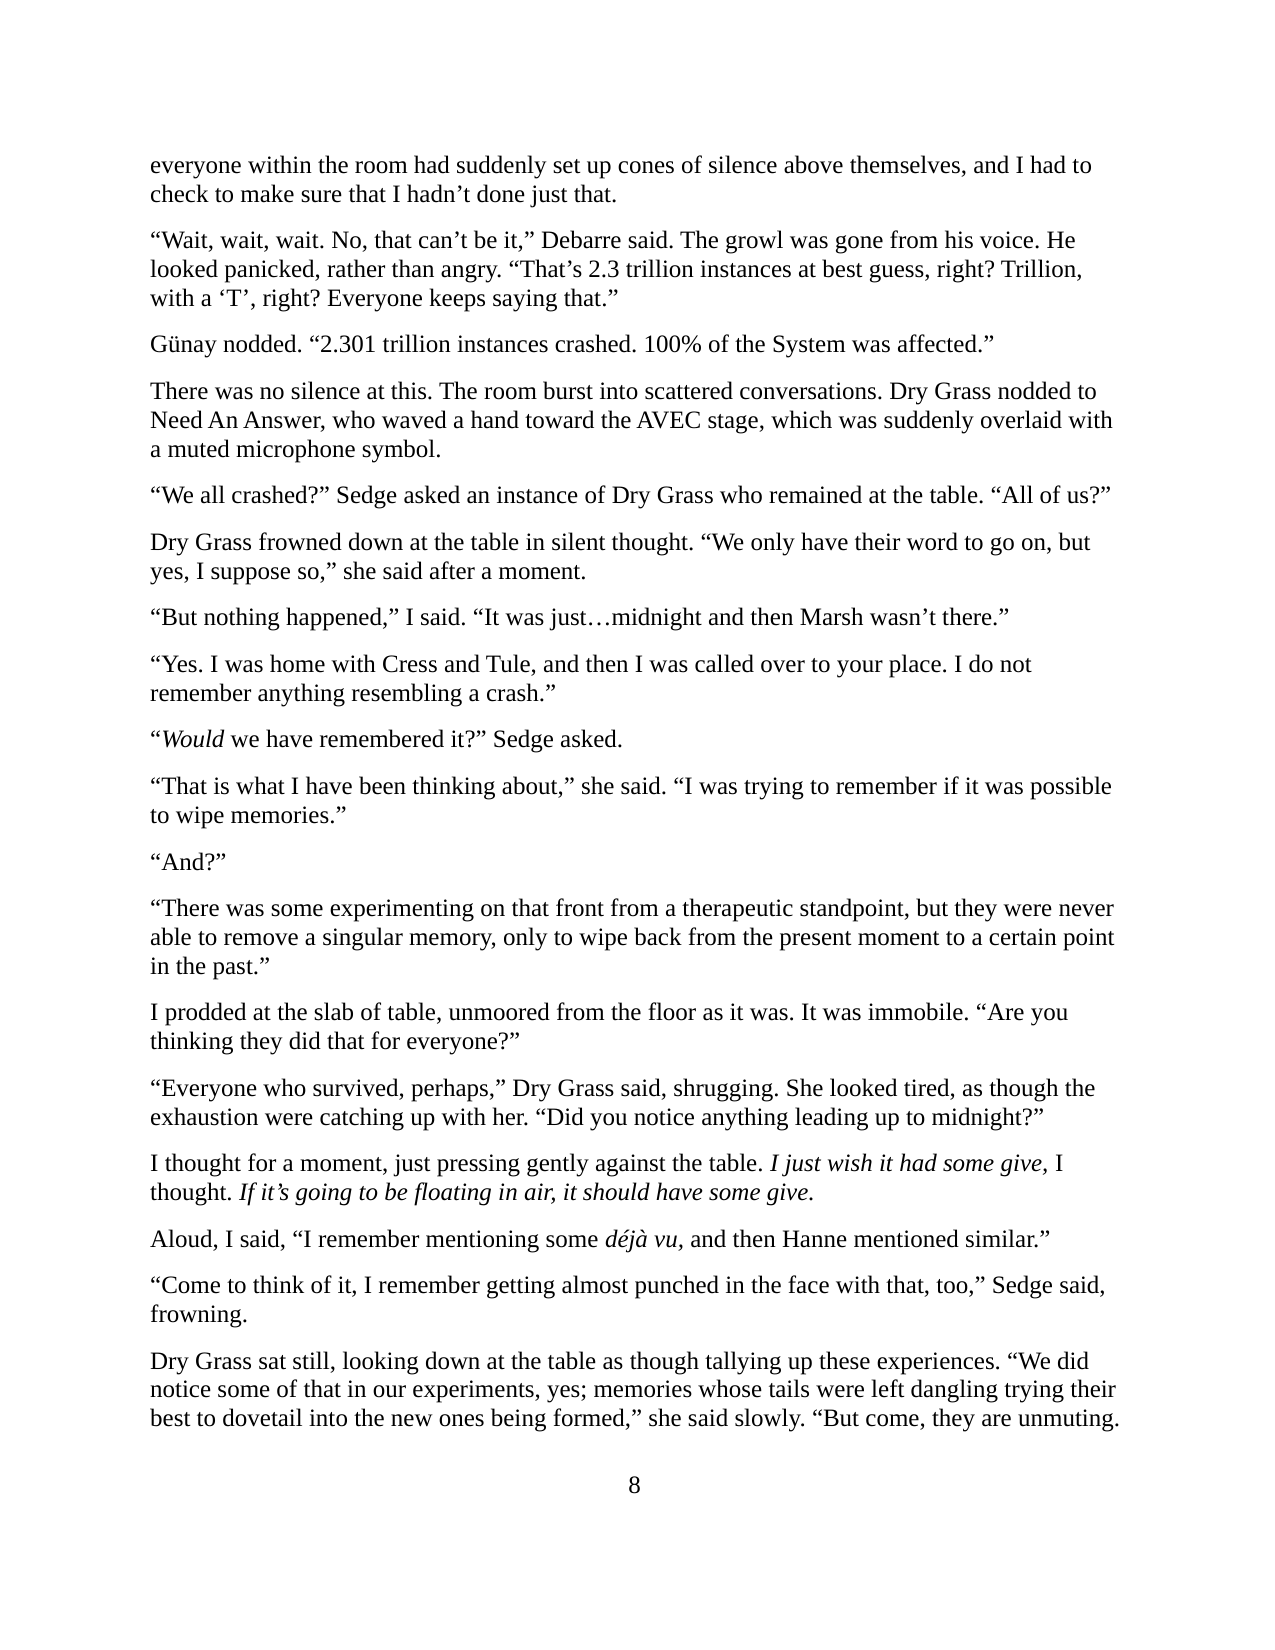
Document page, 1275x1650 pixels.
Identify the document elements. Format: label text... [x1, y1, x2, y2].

text “Come to think of it, I remember getting almost punched in the face with that, too,” Sedge said, frowning. [150, 1270, 1125, 1328]
text “Everyone who survived, perhaps,” Dry Grass said, shrugging. She looked tired, as though the exhaustion were catching up with her. “Did you notice anything leading up to midnight?” [150, 1073, 1125, 1130]
text “Yes. I was home with Cress and Tule, and then I was called over to your place. I do not remember anything resembling a crash.” [150, 649, 1125, 707]
text “Would we have remembered it?” Sedge asked. [150, 724, 1125, 753]
text “And?” [150, 847, 1125, 875]
text Aloud, I said, “I remember mentioning some déjà vu, and then Hanne mentioned similar.” [150, 1224, 1125, 1252]
text “That is what I have been thinking about,” she said. “I was trying to remember if it was possible to wipe memories.” [150, 771, 1125, 829]
text everyone within the room had suddenly set up cones of silence above themselves, and I had to check to make sure that I hadn’t done just that. [150, 150, 1125, 207]
text “We all crashed?” Sedge asked an instance of Dry Grass who remained at the table. “All of us?” [150, 480, 1125, 509]
text I thought for a moment, just pressing gently against the table. I just wish it had some give, I thought. If it’s going to be floating in air, it should have some give. [150, 1148, 1125, 1206]
text “There was some experimenting on that front from a therapeutic standpoint, but they were never able to remove a singular memory, only to wipe back from the present moment to a certain point in the past.” [150, 893, 1125, 979]
text There was no silence at this. The room burst into scattered conversations. Dry Grass nodded to Need An Answer, who waved a hand toward the AVEC stage, which was suddenly overlaid with a muted microphone symbol. [150, 376, 1125, 462]
text Dry Grass sat still, looking down at the table as though tallying up these experiences. “We did notice some of that in our experiments, yes; memories whose tails were left dangling trying their best to dovetail into the new ones being formed,” she said slowly. “But come, they are unmuting. [150, 1346, 1125, 1432]
text “But nothing happened,” I said. “It was just…midnight and then Marsh wasn’t there.” [150, 602, 1125, 631]
text Günay nodded. “2.301 trillion instances crashed. 100% of the System was affected.” [150, 329, 1125, 358]
text “Wait, wait, wait. No, that can’t be it,” Debarre said. The growl was gone from his voice. He looked panicked, rather than angry. “That’s 2.3 trillion instances at best guess, right? Trillion, with a ‘T’, right? Everyone keeps saying that.” [150, 225, 1125, 312]
text I prodded at the slab of table, unmoored from the floor as it was. It was immobile. “Are you thinking they did that for everyone?” [150, 997, 1125, 1055]
text Dry Grass frowned down at the table in silent thought. “We only have their word to go on, but yes, I suppose so,” she said after a moment. [150, 527, 1125, 584]
